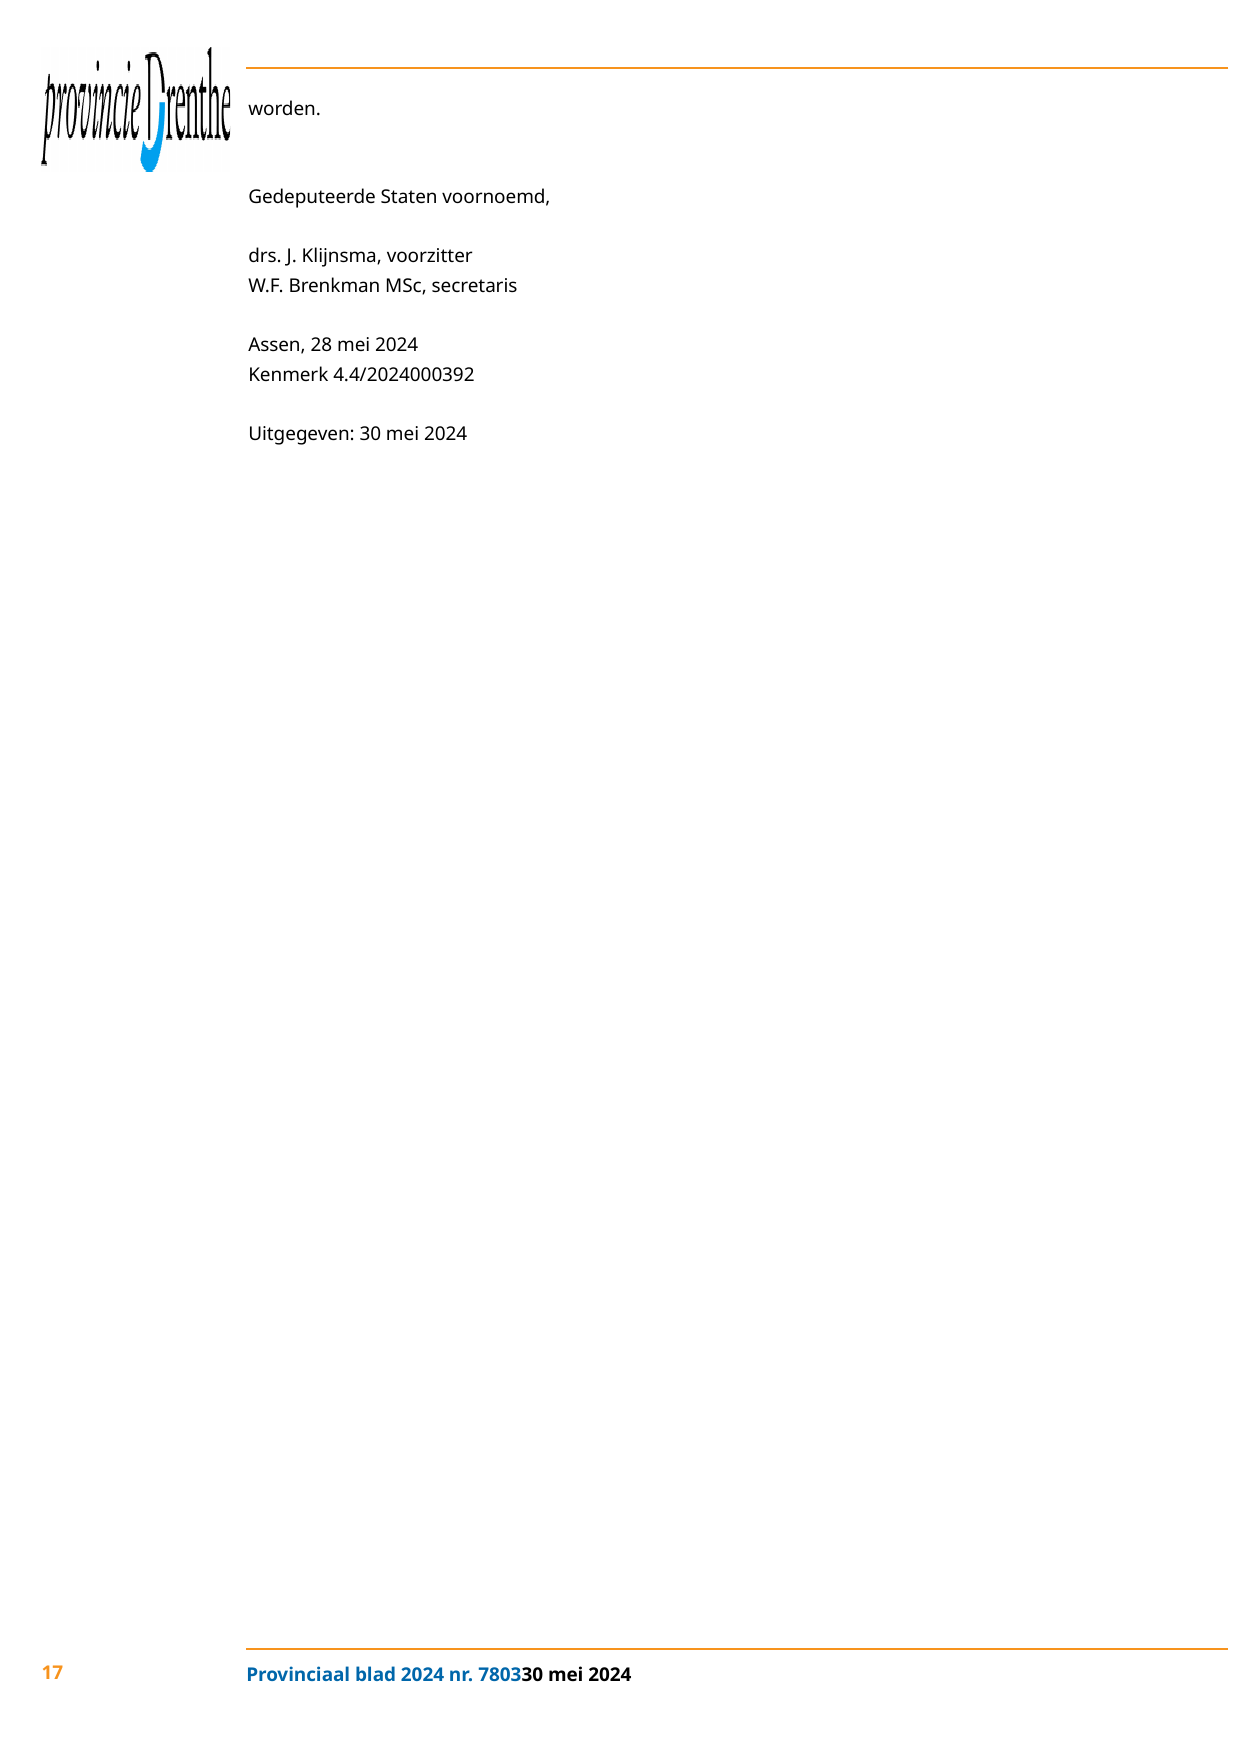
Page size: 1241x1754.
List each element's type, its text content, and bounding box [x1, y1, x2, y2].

text W.F. Brenkman MSc, secretaris [248, 272, 1152, 298]
picture [41, 47, 231, 172]
text worden. [248, 95, 1152, 121]
text Assen, 28 mei 2024 [248, 331, 1152, 357]
text drs. J. Klijnsma, voorzitter [248, 243, 1152, 268]
text Uitgegeven: 30 mei 2024 [248, 420, 1152, 446]
text Kenmerk 4.4/2024000392 [248, 361, 1152, 387]
text Gedeputeerde Staten voornoemd, [248, 183, 1152, 209]
